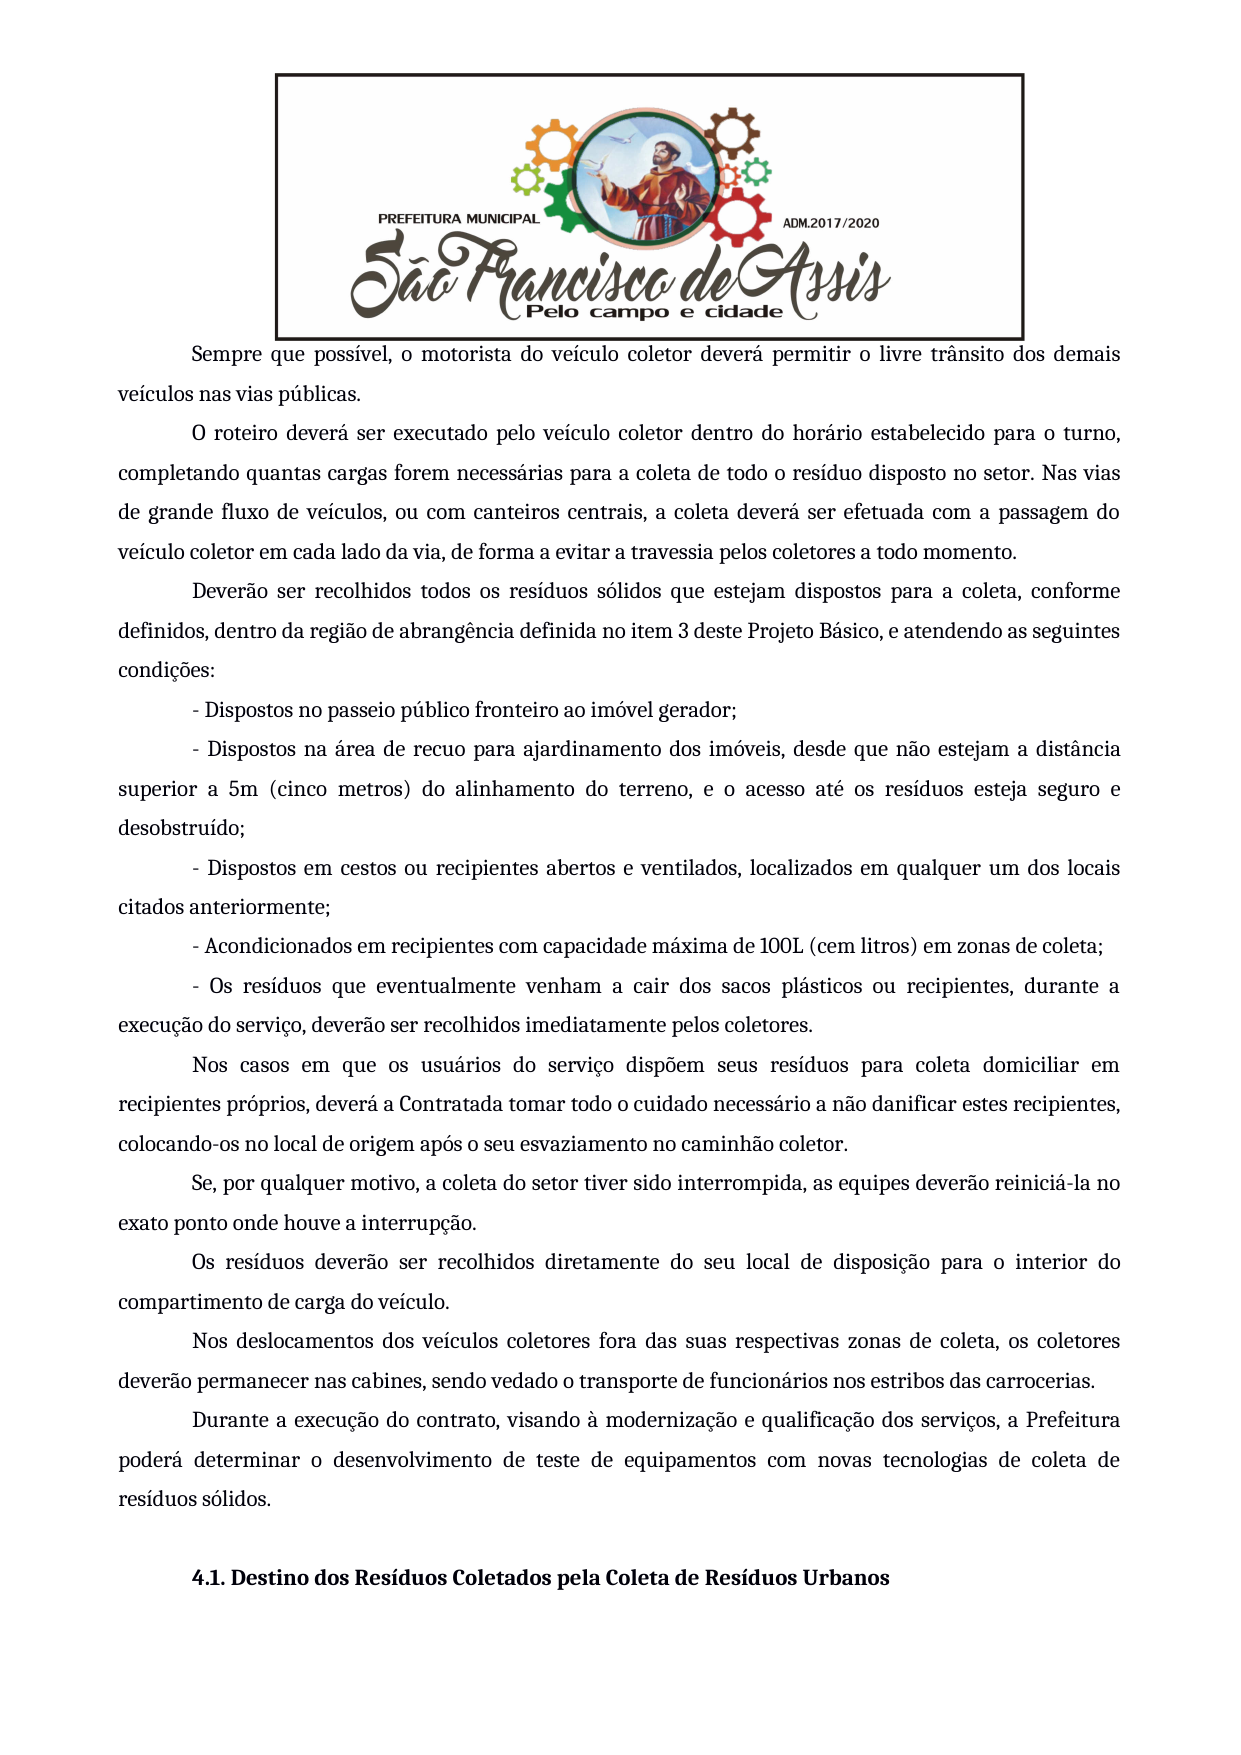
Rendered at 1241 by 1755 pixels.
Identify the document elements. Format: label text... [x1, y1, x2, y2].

text Se, por qualquer motivo, a coleta do setor tiver sido interrompida, as equipes deverão reiniciá-la no exato ponto onde houve a interrupção. [118, 1170, 1122, 1236]
text - Dispostos na área de recuo para ajardinamento dos imóveis, desde que não estejam a distância superior a 5m (cinco metros) do alinhamento do terreno, e o acesso até os resíduos esteja seguro e desobstruído; [118, 736, 1122, 841]
text Sempre que possível, o motorista do veículo coletor deverá permitir o livre trânsito dos demais veículos nas vias públicas. [118, 341, 1122, 407]
text - Acondicionados em recipientes com capacidade máxima de 100L (cem litros) em zonas de coleta; [118, 933, 1122, 959]
text - Dispostos em cestos ou recipientes abertos e ventilados, localizados em qualquer um dos locais citados anteriormente; [118, 854, 1122, 920]
text Nos deslocamentos dos veículos coletores fora das suas respectivas zonas de coleta, os coletores deverão permanecer nas cabines, sendo vedado o transporte de funcionários nos estribos das carrocerias. [118, 1328, 1122, 1394]
text 4.1. Destino dos Resíduos Coletados pela Coleta de Resíduos Urbanos [118, 1565, 1122, 1591]
text - Os resíduos que eventualmente venham a cair dos sacos plásticos ou recipientes, durante a execução do serviço, deverão ser recolhidos imediatamente pelos coletores. [118, 973, 1122, 1038]
text Os resíduos deverão ser recolhidos diretamente do seu local de disposição para o interior do compartimento de carga do veículo. [118, 1249, 1122, 1315]
text O roteiro deverá ser executado pelo veículo coletor dentro do horário estabelecido para o turno, completando quantas cargas forem necessárias para a coleta de todo o resíduo disposto no setor. Nas vias de grande fluxo de veículos, ou com canteiros centrais, a coleta deverá ser efetuada com a passagem do veículo coletor em cada lado da via, de forma a evitar a travessia pelos coletores a todo momento. [118, 420, 1122, 565]
text Deverão ser recolhidos todos os resíduos sólidos que estejam dispostos para a coleta, conforme definidos, dentro da região de abrangência definida no item 3 deste Projeto Básico, e atendendo as seguintes condições: [118, 578, 1122, 683]
text Durante a execução do contrato, visando à modernização e qualificação dos serviços, a Prefeitura poderá determinar o desenvolvimento de teste de equipamentos com novas tecnologias de coleta de resíduos sólidos. [118, 1407, 1122, 1512]
text - Dispostos no passeio público fronteiro ao imóvel gerador; [118, 696, 1122, 723]
text Nos casos em que os usuários do serviço dispõem seus resíduos para coleta domiciliar em recipientes próprios, deverá a Contratada tomar todo o cuidado necessário a não danificar estes recipientes, colocando-os no local de origem após o seu esvaziamento no caminhão coletor. [118, 1052, 1122, 1157]
